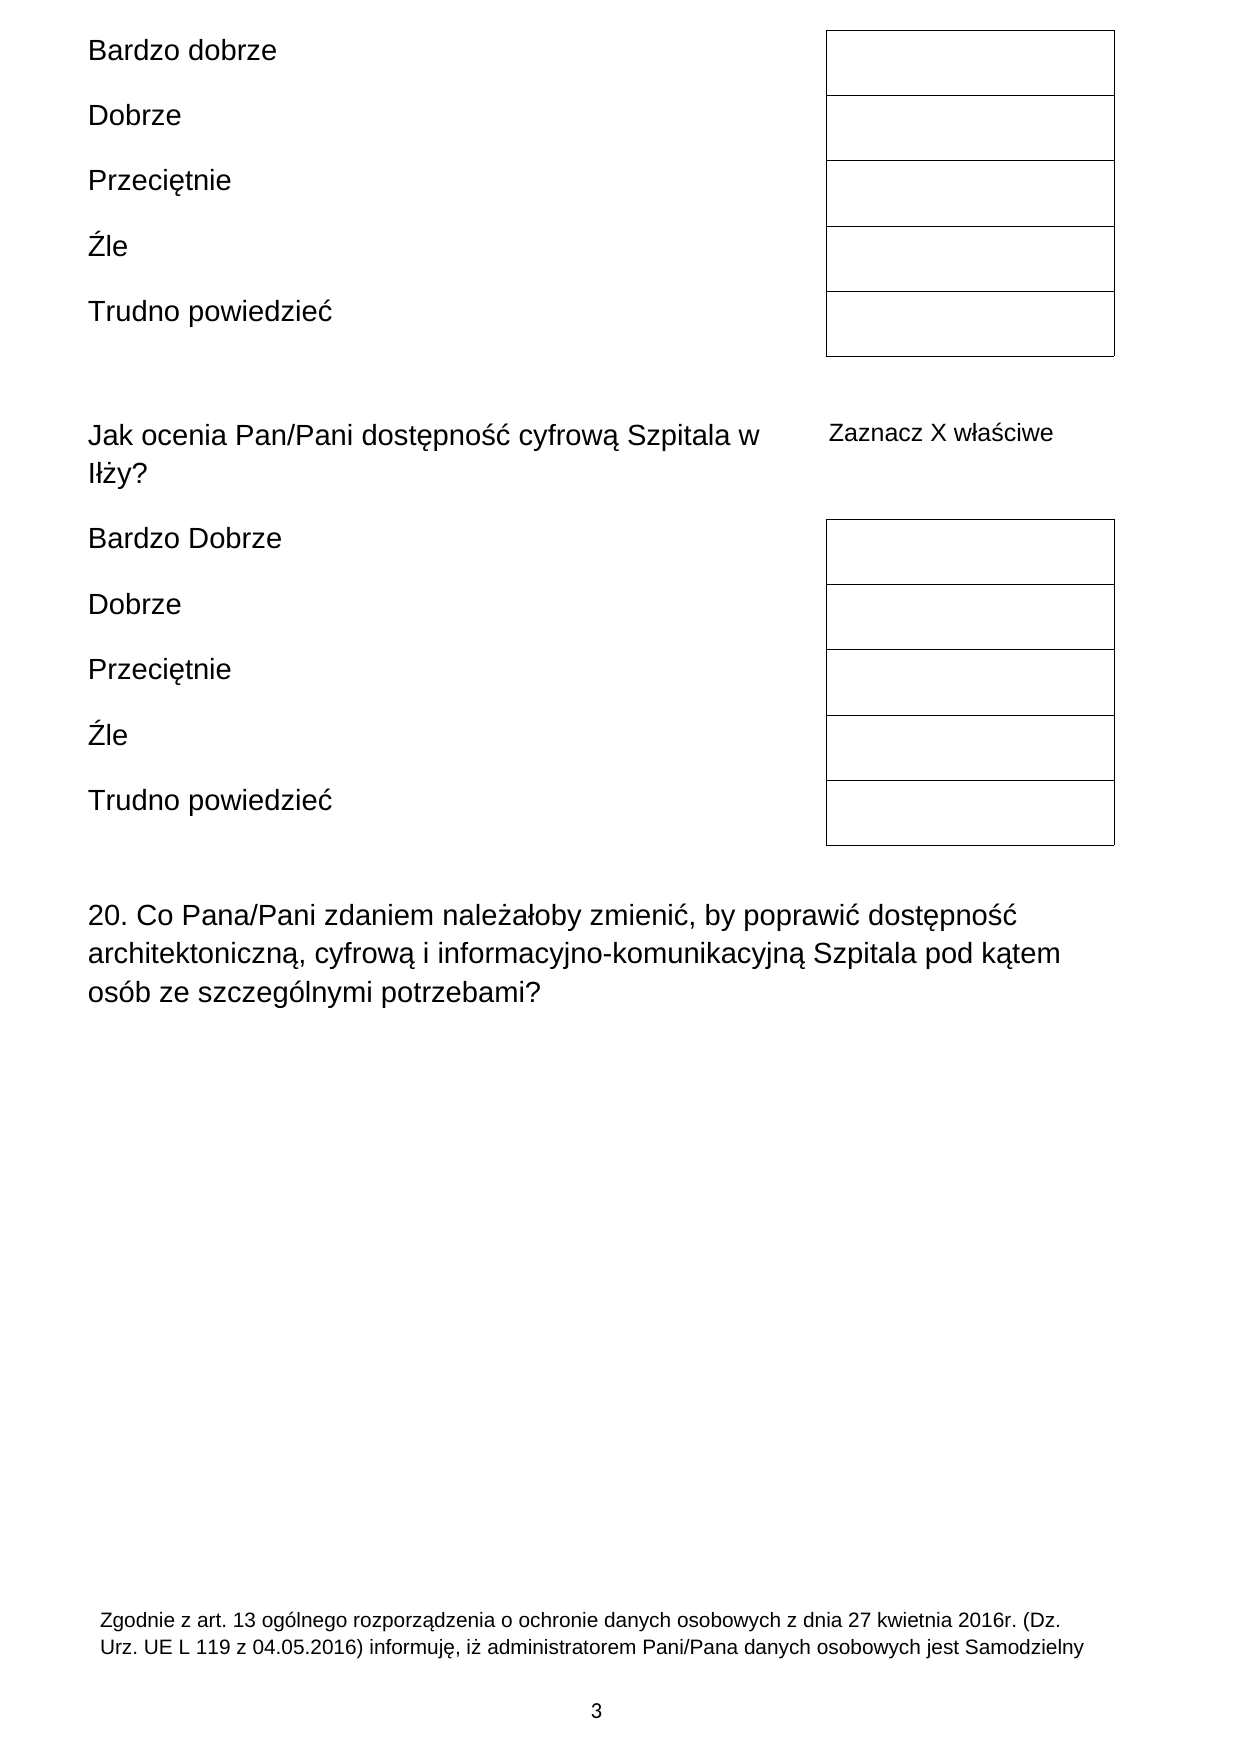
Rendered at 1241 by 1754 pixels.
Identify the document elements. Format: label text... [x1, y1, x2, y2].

table_cell [826, 1169, 1114, 1221]
table_cell [827, 585, 1114, 649]
table_cell [827, 781, 1114, 845]
table_cell [88, 1169, 826, 1221]
table_cell [827, 96, 1114, 160]
table_cell [827, 650, 1114, 714]
table_cell [827, 227, 1114, 291]
table_cell [827, 31, 1114, 95]
table_cell [827, 161, 1114, 226]
list Zgodnie z art. 13 ogólnego rozporządzenia o ochronie danych osobowych z dnia 27 kwietnia 2016r. (Dz. Urz. UE L 119 z 04.05.2016) informuję, iż administratorem Pani/Pana danych osobowych jest Samodzielny [100, 1607, 1093, 1659]
table_cell [826, 357, 1114, 415]
table_cell [88, 845, 826, 898]
table_cell Zaznacz X właściwe [826, 415, 1114, 518]
table_cell Źle [88, 715, 826, 780]
table_cell Jak ocenia Pan/Pani dostępność cyfrową Szpitala w Iłży? [88, 415, 826, 518]
table_cell Źle [88, 226, 826, 291]
table_cell [826, 846, 1114, 898]
table_cell [827, 520, 1114, 584]
table_cell Bardzo Dobrze [88, 519, 826, 584]
table_cell [88, 356, 826, 415]
table_cell [827, 292, 1114, 356]
table_cell Przeciętnie [88, 160, 826, 226]
table_cell Trudno powiedzieć [88, 780, 826, 845]
table_cell Dobrze [88, 584, 826, 649]
table_cell Przeciętnie [88, 649, 826, 714]
table_cell 20. Co Pana/Pani zdaniem należałoby zmienić, by poprawić dostępność architektoniczną, cyfrową i informacyjno-komunikacyjną Szpitala pod kątem osób ze szczególnymi potrzebami? [88, 898, 1114, 1168]
table_cell Dobrze [88, 95, 826, 160]
table_cell Bardzo dobrze [88, 30, 826, 95]
table_cell Trudno powiedzieć [88, 291, 826, 356]
table_cell [827, 716, 1114, 780]
